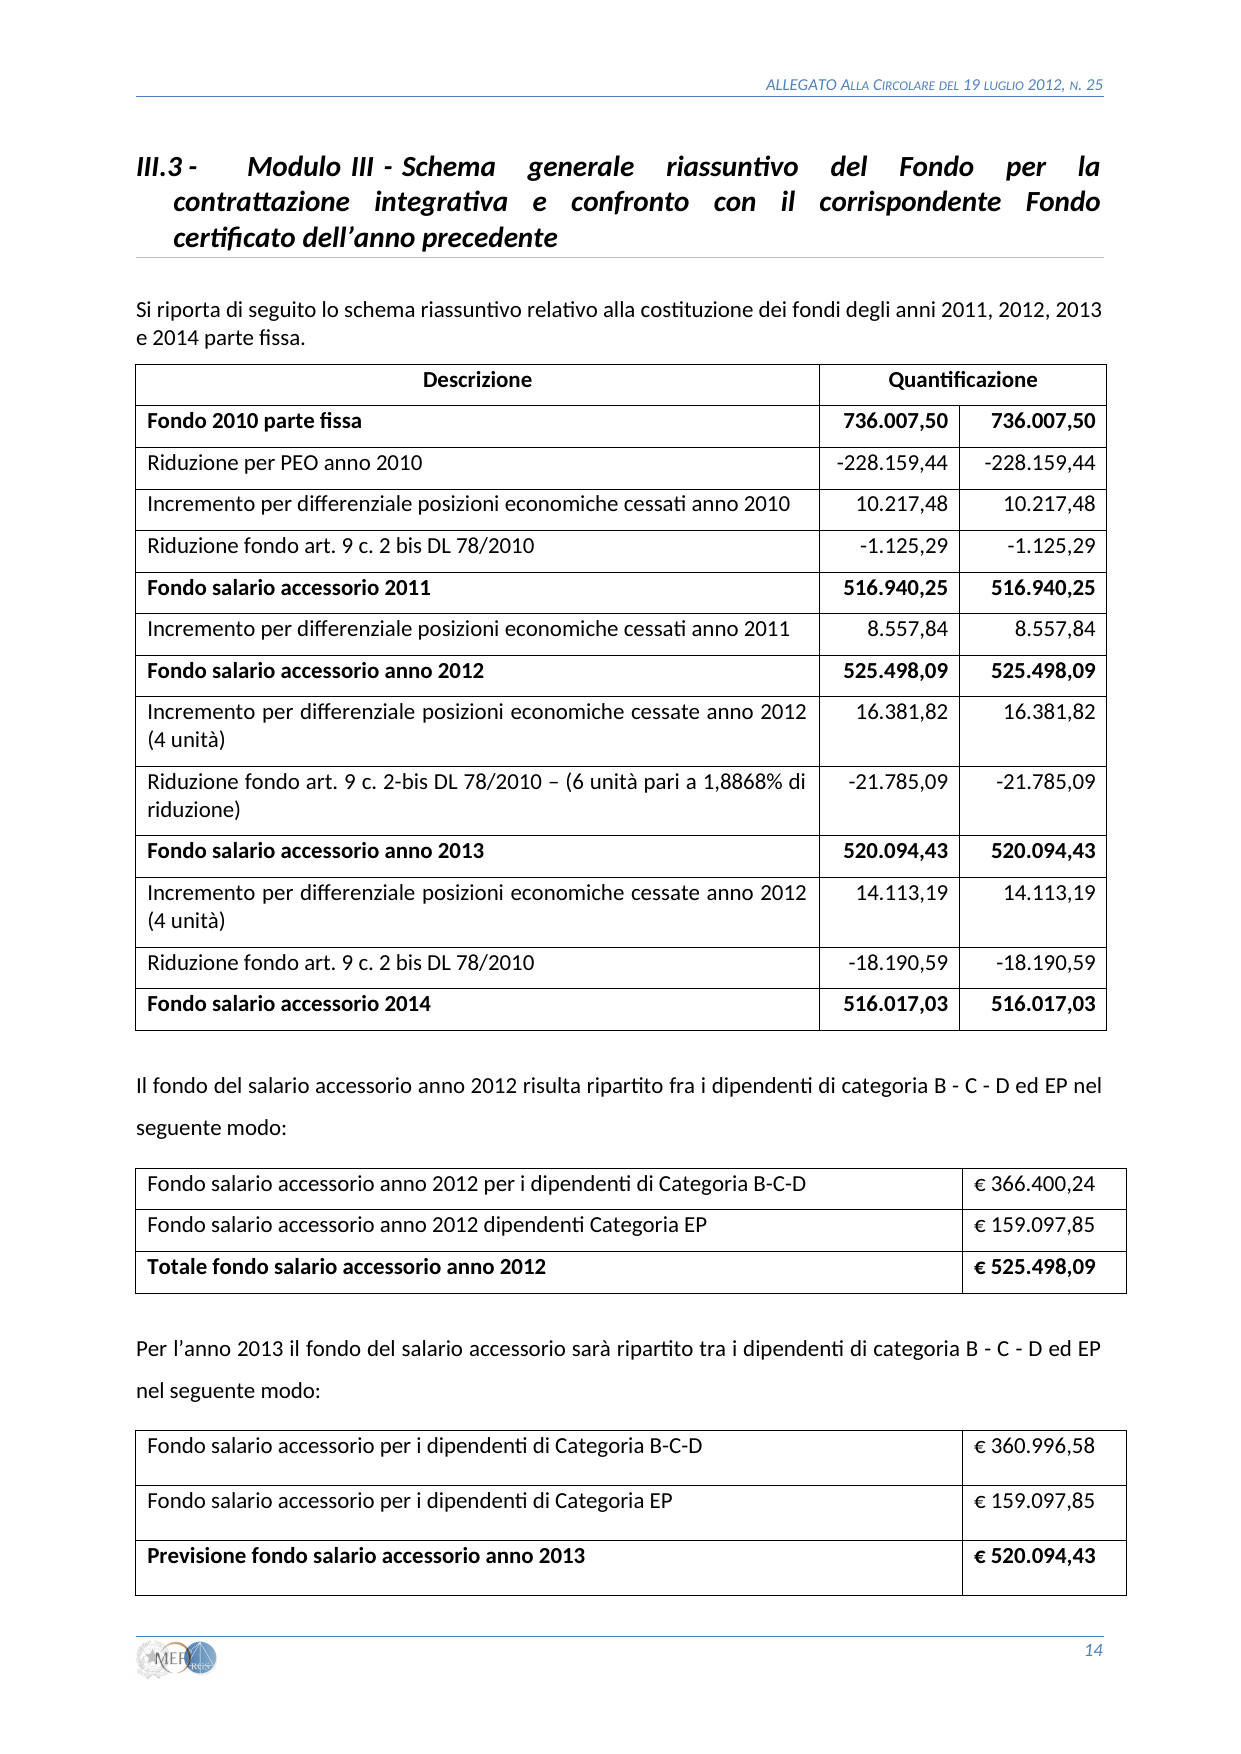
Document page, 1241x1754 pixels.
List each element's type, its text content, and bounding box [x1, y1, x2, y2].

table_cell 8.557,84 [960, 614, 1106, 655]
table_cell Fondo 2010 parte fissa [136, 406, 819, 447]
table_cell 10.217,48 [960, 490, 1106, 530]
table_cell Riduzione fondo art. 9 c. 2-bis DL 78/2010 – (6 unità pari a 1,8868% di riduzione) [136, 767, 819, 835]
table_cell 14.113,19 [960, 878, 1106, 947]
table_cell -21.785,09 [960, 767, 1106, 835]
table_cell 10.217,48 [820, 490, 959, 530]
subtitle Modulo III - Schema generale riassuntivo del Fondo per la contrattazione integrativa e confronto con il corrispondente Fondo certificato dell’anno precedente [136, 148, 1104, 257]
table_cell 14.113,19 [820, 878, 959, 947]
table_cell Fondo salario accessorio anno 2012 [136, 656, 819, 696]
text Il fondo del salario accessorio anno 2012 risulta ripartito fra i dipendenti di categoria B - C - D ed EP nel seguente modo: [136, 1071, 1104, 1141]
table_cell Fondo salario accessorio per i dipendenti di Categoria EP [136, 1486, 962, 1540]
table_cell 516.017,03 [820, 989, 959, 1030]
table_cell € 525.498,09 [963, 1252, 1126, 1292]
table_cell € 520.094,43 [963, 1541, 1126, 1594]
table_cell 525.498,09 [820, 656, 959, 696]
table_cell Incremento per differenziale posizioni economiche cessate anno 2012 (4 unità) [136, 697, 819, 766]
table_cell -21.785,09 [820, 767, 959, 835]
table_cell 16.381,82 [820, 697, 959, 766]
table_cell Riduzione fondo art. 9 c. 2 bis DL 78/2010 [136, 948, 819, 988]
table_cell -1.125,29 [960, 531, 1106, 572]
table_cell 520.094,43 [960, 836, 1106, 877]
table_cell Incremento per differenziale posizioni economiche cessati anno 2011 [136, 614, 819, 655]
table_cell 736.007,50 [820, 406, 959, 447]
table_cell 736.007,50 [960, 406, 1106, 447]
table_cell -228.159,44 [820, 448, 959, 488]
table_cell Fondo salario accessorio anno 2012 dipendenti Categoria EP [136, 1210, 962, 1251]
table_cell 520.094,43 [820, 836, 959, 877]
table_header € 366.400,24 [963, 1169, 1126, 1209]
table_cell Incremento per differenziale posizioni economiche cessate anno 2012 (4 unità) [136, 878, 819, 947]
table_cell € 159.097,85 [963, 1486, 1126, 1540]
text Si riporta di seguito lo schema riassuntivo relativo alla costituzione dei fondi degli anni 2011, 2012, 2013 e 2014 parte fissa. [136, 295, 1104, 351]
table_cell -228.159,44 [960, 448, 1106, 488]
table_cell 516.940,25 [960, 573, 1106, 613]
table_header Quantificazione [820, 365, 1106, 405]
table_cell 16.381,82 [960, 697, 1106, 766]
table_cell € 159.097,85 [963, 1210, 1126, 1251]
table_cell -18.190,59 [820, 948, 959, 988]
table_cell 525.498,09 [960, 656, 1106, 696]
table_cell -1.125,29 [820, 531, 959, 572]
table_cell Totale fondo salario accessorio anno 2012 [136, 1252, 962, 1292]
table_cell Fondo salario accessorio 2011 [136, 573, 819, 613]
table_cell Riduzione fondo art. 9 c. 2 bis DL 78/2010 [136, 531, 819, 572]
table_cell -18.190,59 [960, 948, 1106, 988]
table_cell 516.017,03 [960, 989, 1106, 1030]
table_header Fondo salario accessorio per i dipendenti di Categoria B-C-D [136, 1431, 962, 1485]
table_cell 8.557,84 [820, 614, 959, 655]
table_header € 360.996,58 [963, 1431, 1126, 1485]
table_cell Incremento per differenziale posizioni economiche cessati anno 2010 [136, 490, 819, 530]
table_cell Fondo salario accessorio 2014 [136, 989, 819, 1030]
table_header Fondo salario accessorio anno 2012 per i dipendenti di Categoria B-C-D [136, 1169, 962, 1209]
table_cell Riduzione per PEO anno 2010 [136, 448, 819, 488]
table_cell Previsione fondo salario accessorio anno 2013 [136, 1541, 962, 1594]
table_cell Fondo salario accessorio anno 2013 [136, 836, 819, 877]
table_header Descrizione [136, 365, 819, 405]
text Per l’anno 2013 il fondo del salario accessorio sarà ripartito tra i dipendenti di categoria B - C - D ed EP nel seguente modo: [136, 1334, 1104, 1404]
table_cell 516.940,25 [820, 573, 959, 613]
